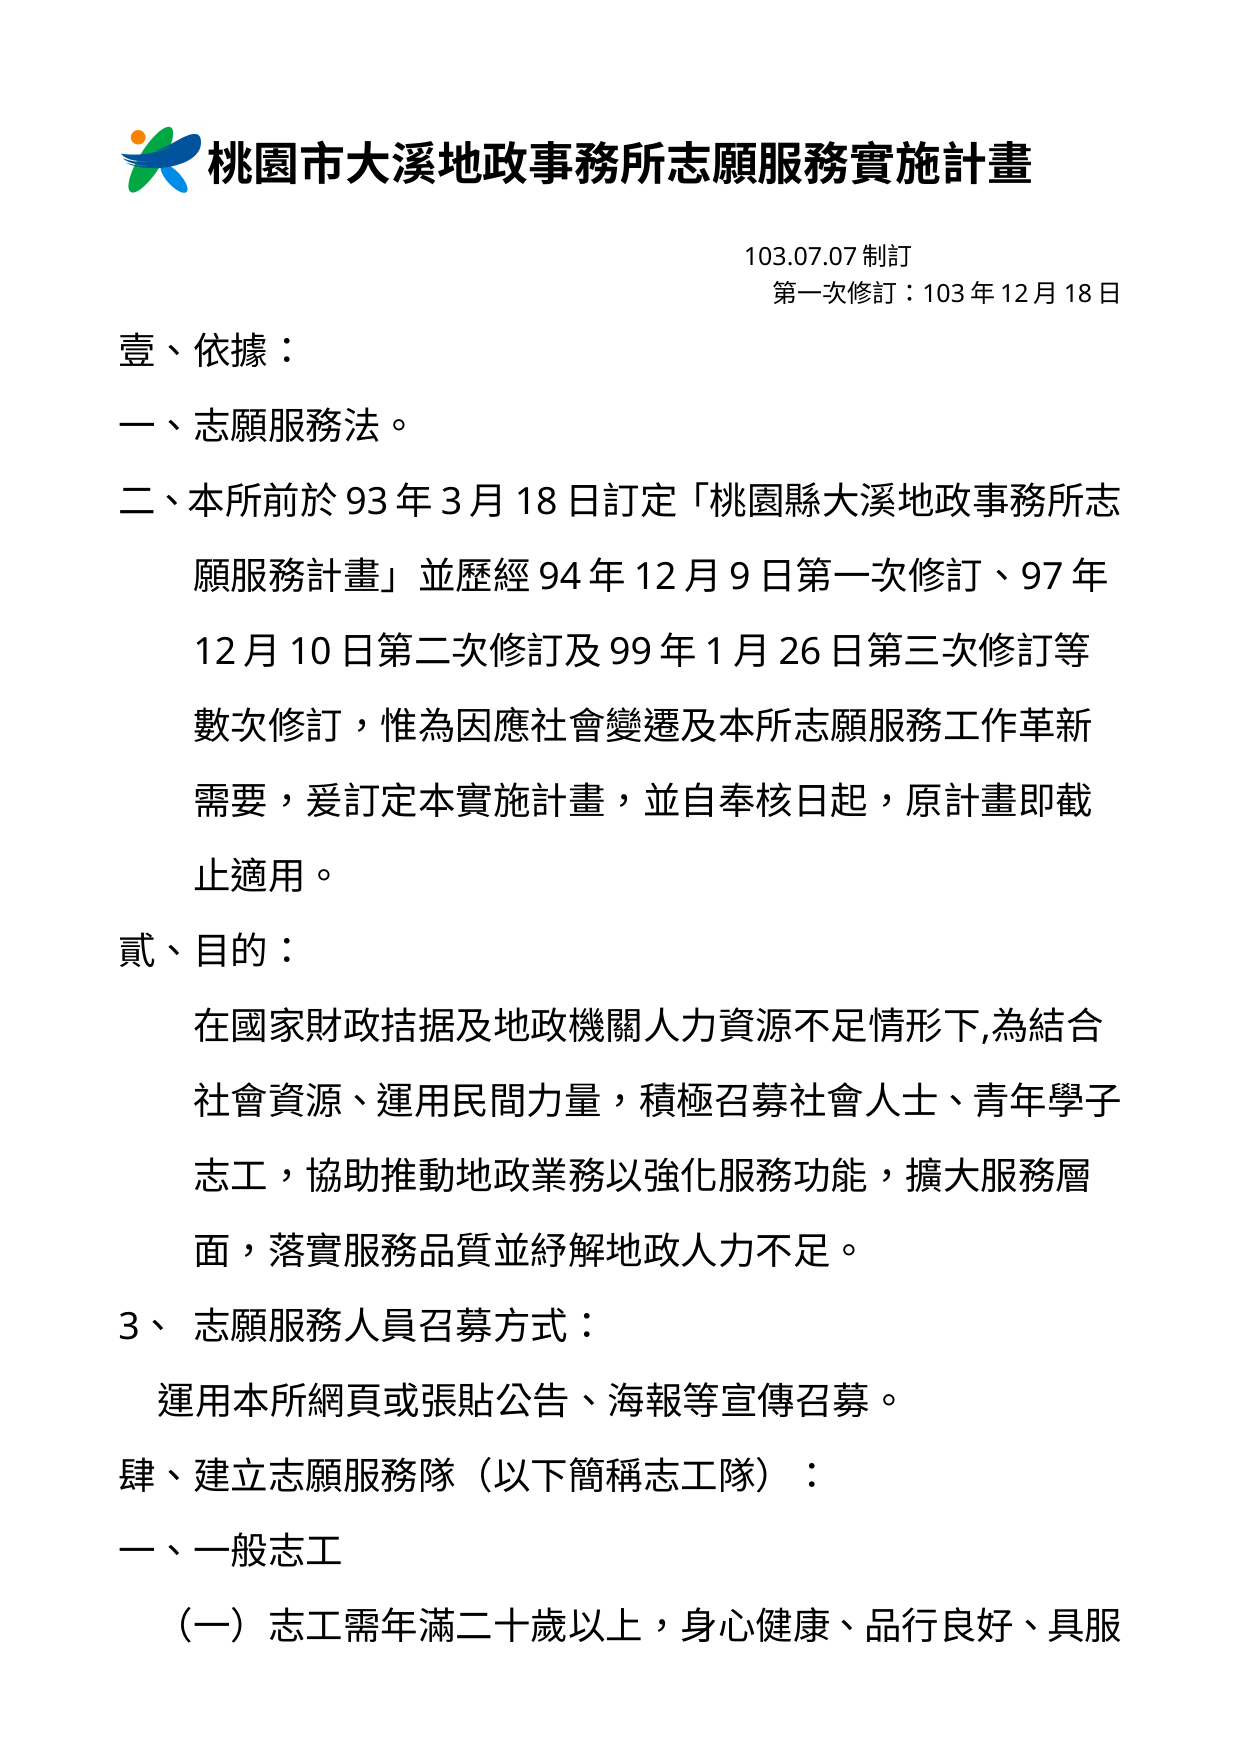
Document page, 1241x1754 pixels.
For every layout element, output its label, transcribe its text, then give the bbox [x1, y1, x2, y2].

text 二、本所前於93年3月18日訂定「桃園縣大溪地政事務所志願服務計畫」並歷經94年12月9日第一次修訂、97年12月10日第二次修訂及99年1月26日第三次修訂等數次修訂，惟為因應社會變遷及本所志願服務工作革新需要，爰訂定本實施計畫，並自奉核日起，原計畫即截止適用。 [118, 461, 1122, 911]
text 第一次修訂：103年12月18日 [118, 273, 1122, 311]
text 肆、建立志願服務隊（以下簡稱志工隊）： [118, 1436, 1122, 1511]
picture [119, 124, 204, 194]
text （一）志工需年滿二十歲以上，身心健康、品行良好、具服 [156, 1586, 1122, 1661]
text 103.07.07制訂 [118, 236, 1122, 273]
text 壹、依據： [118, 311, 1122, 386]
text 桃園市大溪地政事務所志願服務實施計畫 [118, 123, 1122, 198]
text 運用本所網頁或張貼公告、海報等宣傳召募。 [118, 1361, 1122, 1436]
text 一、志願服務法。 [118, 386, 1122, 461]
list 志願服務人員召募方式： [118, 1286, 1122, 1361]
text 貳、目的： [118, 911, 1122, 986]
text 在國家財政拮据及地政機關人力資源不足情形下,為結合社會資源、運用民間力量，積極召募社會人士、青年學子志工，協助推動地政業務以強化服務功能，擴大服務層面，落實服務品質並紓解地政人力不足。 [193, 986, 1122, 1286]
text 一、一般志工 [118, 1511, 1122, 1586]
